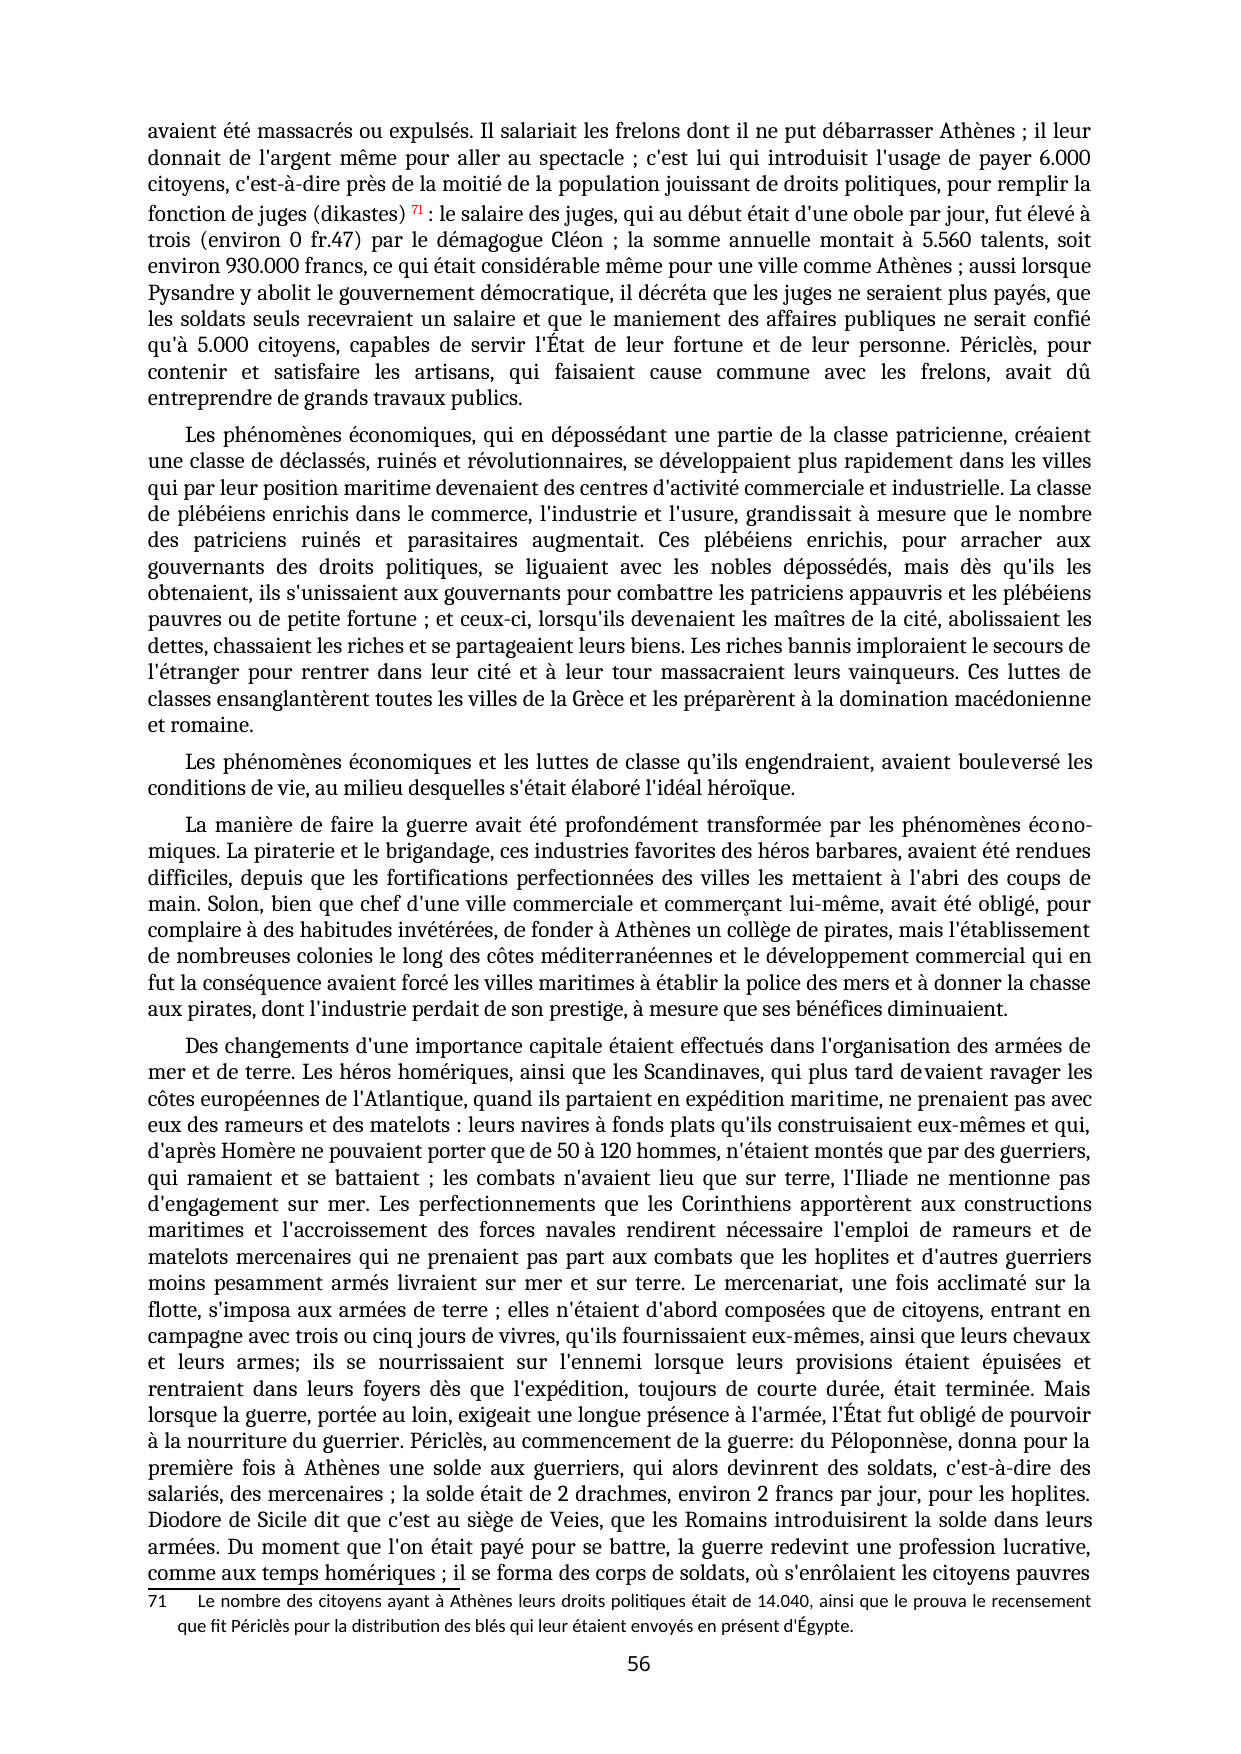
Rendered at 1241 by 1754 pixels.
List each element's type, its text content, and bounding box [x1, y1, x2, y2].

text La manière de faire la guerre avait été profondément transformée par les phénomènes éco­no­miques. La piraterie et le brigandage, ces industries favorites des héros barbares, avaient été rendues difficiles, depuis que les fortifications perfectionnées des villes les mettaient à l'abri des coups de main. Solon, bien que chef d'une ville commerciale et commerçant lui-même, avait été obligé, pour complaire à des habitudes invétérées, de fonder à Athènes un collège de pirates, mais l'établissement de nombreuses colonies le long des côtes méditer­ra­néennes et le développement commercial qui en fut la conséquence avaient forcé les villes maritimes à établir la police des mers et à donner la chasse aux pirates, dont l'industrie perdait de son prestige, à mesure que ses bénéfices diminuaient. [148, 812, 1093, 1022]
text Les phénomènes économiques, qui en dépossédant une partie de la classe patricienne, créaient une classe de déclassés, ruinés et révolutionnaires, se développaient plus rapidement dans les villes qui par leur position maritime devenaient des centres d'activité commerciale et industrielle. La classe de plébéiens enrichis dans le commerce, l'industrie et l'usure, grandis­sait à mesure que le nombre des patriciens ruinés et parasitaires augmentait. Ces plébéiens enrichis, pour arracher aux gouvernants des droits politiques, se liguaient avec les nobles dépossédés, mais dès qu'ils les obtenaient, ils s'unissaient aux gouvernants pour combattre les patriciens appauvris et les plébéiens pauvres ou de petite fortune ; et ceux-ci, lorsqu'ils deve­naient les maîtres de la cité, abolissaient les dettes, chassaient les riches et se partageaient leurs biens. Les riches bannis imploraient le secours de l'étranger pour rentrer dans leur cité et à leur tour massacraient leurs vainqueurs. Ces luttes de classes ensanglantèrent toutes les villes de la Grèce et les préparèrent à la domination macédonienne et romaine. [148, 422, 1093, 738]
text Les phénomènes économiques et les luttes de classe qu’ils engendraient, avaient boule­versé les conditions de vie, au milieu desquelles s'était élaboré l'idéal héroïque. [148, 748, 1093, 801]
text Des changements d'une importance capitale étaient effectués dans l'organisation des armées de mer et de terre. Les héros homériques, ainsi que les Scandinaves, qui plus tard de­vaient ravager les côtes européennes de l'Atlantique, quand ils partaient en expédition mari­time, ne prenaient pas avec eux des rameurs et des matelots : leurs navires à fonds plats qu'ils construisaient eux-mêmes et qui, d'après Homère ne pouvaient porter que de 50 à 120 hommes, n'étaient montés que par des guerriers, qui ramaient et se battaient ; les combats n'avaient lieu que sur terre, l'Iliade ne mentionne pas d'engagement sur mer. Les perfection­nements que les Corinthiens apportèrent aux constructions maritimes et l'accroissement des forces navales rendirent nécessaire l'emploi de rameurs et de matelots mercenaires qui ne prenaient pas part aux combats que les hoplites et d'autres guerriers moins pesamment armés livraient sur mer et sur terre. Le mercenariat, une fois acclimaté sur la flotte, s'imposa aux armées de terre ; elles n'étaient d'abord composées que de citoyens, entrant en campagne avec trois ou cinq jours de vivres, qu'ils fournissaient eux-mêmes, ainsi que leurs chevaux et leurs armes; ils se nourrissaient sur l'ennemi lorsque leurs provisions étaient épuisées et rentraient dans leurs foyers dès que l'expédition, toujours de courte durée, était terminée. Mais lorsque la guerre, portée au loin, exigeait une longue présence à l'armée, l’État fut obligé de pourvoir à la nourriture du guerrier. Périclès, au commencement de la guerre: du Péloponnèse, donna pour la première fois à Athènes une solde aux guerriers, qui alors devinrent des soldats, c'est-à-dire des salariés, des mercenaires ; la solde était de 2 drachmes, environ 2 francs par jour, pour les hoplites. Diodore de Sicile dit que c'est au siège de Veies, que les Romains intro­duisirent la solde dans leurs armées. Du moment que l'on était payé pour se battre, la guerre redevint une profession lucrative, comme aux temps homériques ; il se forma des corps de soldats, où s'enrôlaient les citoyens pauvres [148, 1033, 1093, 1586]
text avaient été massacrés ou expulsés. Il salariait les frelons dont il ne put débarrasser Athènes ; il leur donnait de l'argent même pour aller au spectacle ; c'est lui qui introduisit l'usage de payer 6.000 citoyens, c'est-à-dire près de la moitié de la population jouissant de droits politiques, pour remplir la fonction de juges (dikastes) : le salaire des juges, qui au début était d'une obole par jour, fut élevé à trois (environ 0 fr.47) par le démagogue Cléon ; la somme annuelle montait à 5.560 talents, soit environ 930.000 francs, ce qui était considérable même pour une ville comme Athènes ; aussi lorsque Pysandre y abolit le gouvernement démocratique, il décréta que les juges ne seraient plus payés, que les soldats seuls recevraient un salaire et que le maniement des affaires publiques ne serait confié qu'à 5.000 citoyens, capables de servir l'État de leur fortune et de leur personne. Périclès, pour contenir et satisfaire les artisans, qui faisaient cause commune avec les frelons, avait dû entreprendre de grands travaux publics. [148, 118, 1093, 411]
text Le nombre des citoyens ayant à Athènes leurs droits politiques était de 14.040, ainsi que le prouva le recensement que fit Périclès pour la distribution des blés qui leur étaient envoyés en présent d'Égypte. [148, 1589, 1093, 1637]
